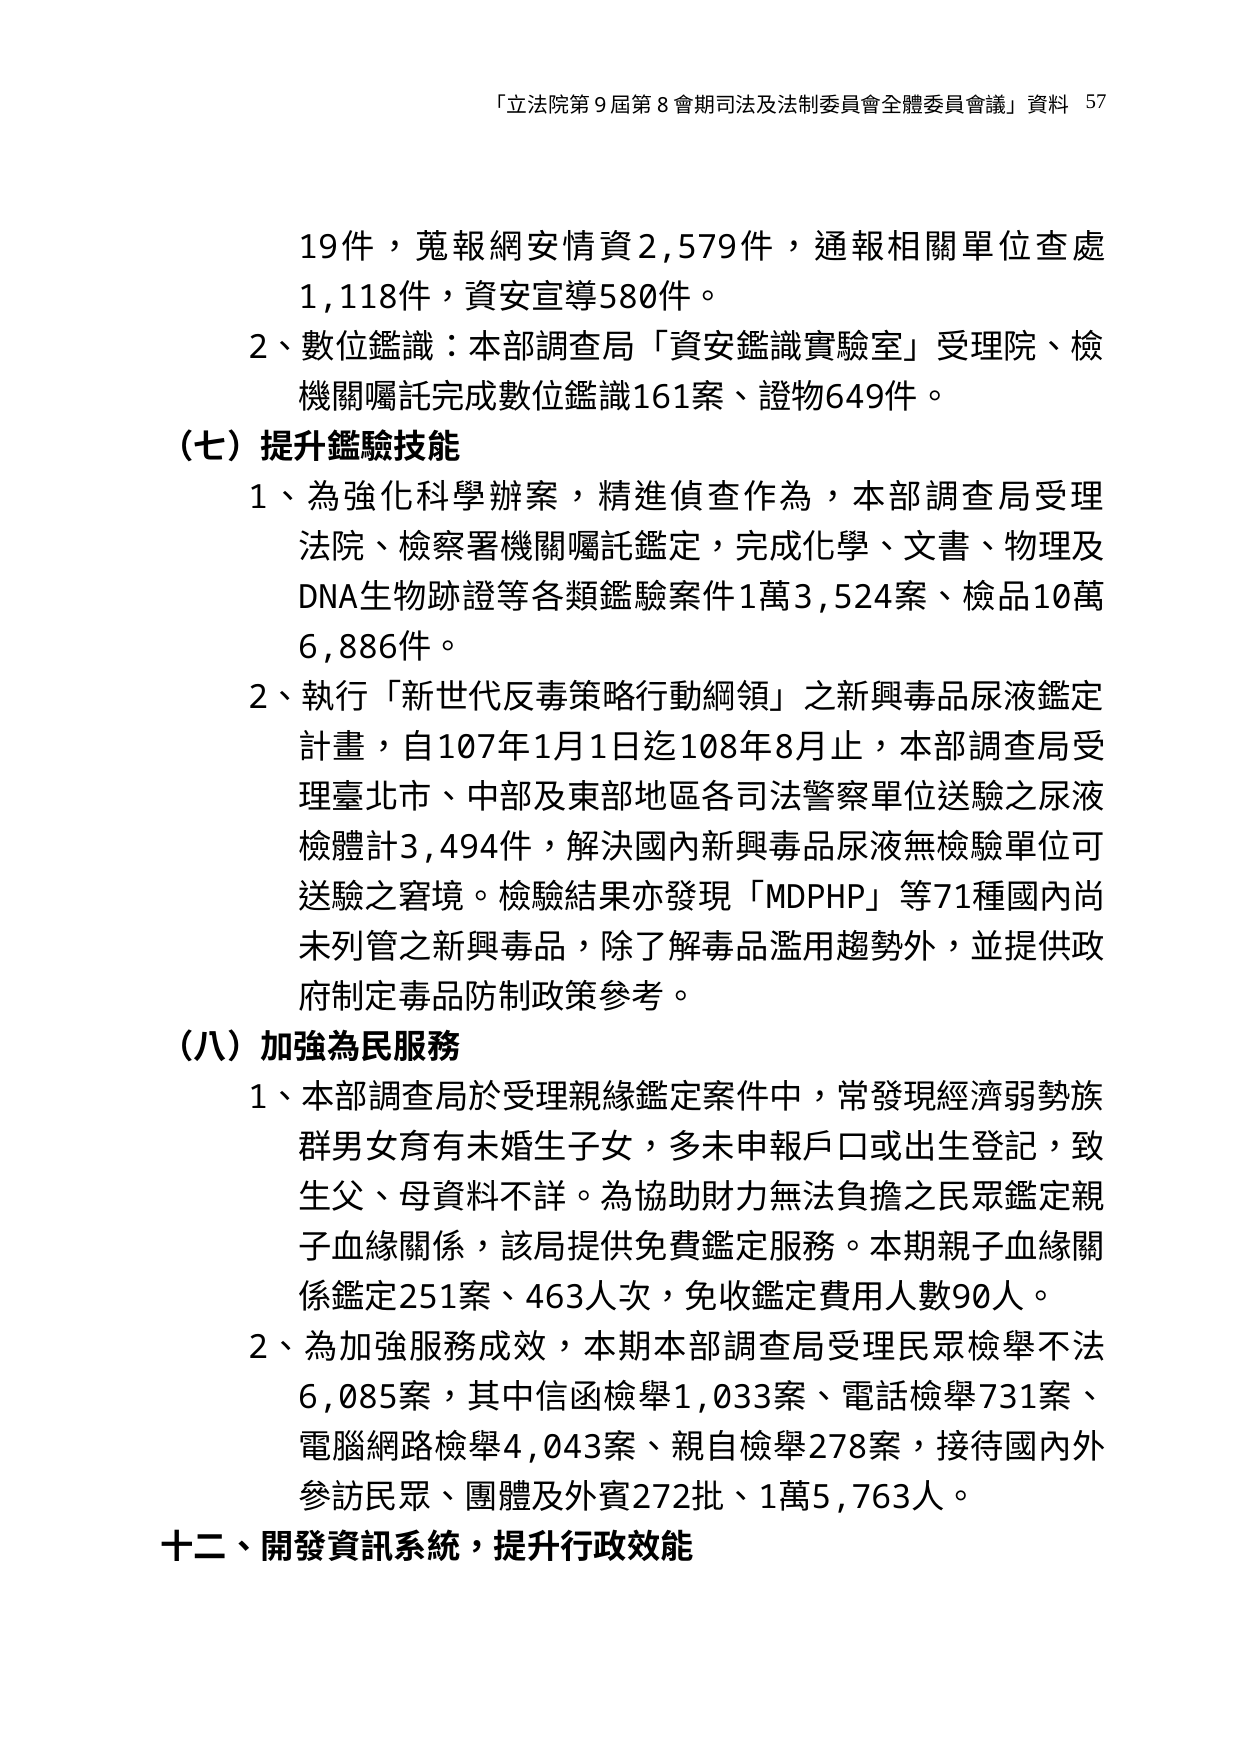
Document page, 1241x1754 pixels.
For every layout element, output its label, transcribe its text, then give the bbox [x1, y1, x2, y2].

text 1、為強化科學辦案，精進偵查作為，本部調查局受理 法院、檢察署機關囑託鑑定，完成化學、文書、物理及DNA生物跡證等各類鑑驗案件1萬3,524案、檢品10萬6,886件。 [248, 469, 1106, 669]
text （七）提升鑑驗技能 [160, 419, 1106, 469]
text 2、為加強服務成效，本期本部調查局受理民眾檢舉不法6,085案，其中信函檢舉1,033案、電話檢舉731案、電腦網路檢舉4,043案、親自檢舉278案，接待國內外參訪民眾、團體及外賓272批、1萬5,763人。 [248, 1319, 1106, 1519]
text 2、數位鑑識：本部調查局「資安鑑識實驗室」受理院、檢機關囑託完成數位鑑識161案、證物649件。 [248, 319, 1106, 419]
text 2、執行「新世代反毒策略行動綱領」之新興毒品尿液鑑定計畫，自107年1月1日迄108年8月止，本部調查局受理臺北市、中部及東部地區各司法警察單位送驗之尿液檢體計3,494件，解決國內新興毒品尿液無檢驗單位可送驗之窘境。檢驗結果亦發現「MDPHP」等71種國內尚未列管之新興毒品，除了解毒品濫用趨勢外，並提供政府制定毒品防制政策參考。 [248, 669, 1106, 1019]
text 1、本部調查局於受理親緣鑑定案件中，常發現經濟弱勢族群男女育有未婚生子女，多未申報戶口或出生登記，致生父、母資料不詳。為協助財力無法負擔之民眾鑑定親子血緣關係，該局提供免費鑑定服務。本期親子血緣關係鑑定251案、463人次，免收鑑定費用人數90人。 [248, 1069, 1106, 1319]
text 十二、開發資訊系統，提升行政效能 [160, 1519, 1106, 1569]
text （八）加強為民服務 [160, 1019, 1106, 1069]
text 19件，蒐報網安情資2,579件，通報相關單位查處1,118件，資安宣導580件。 [248, 219, 1106, 319]
